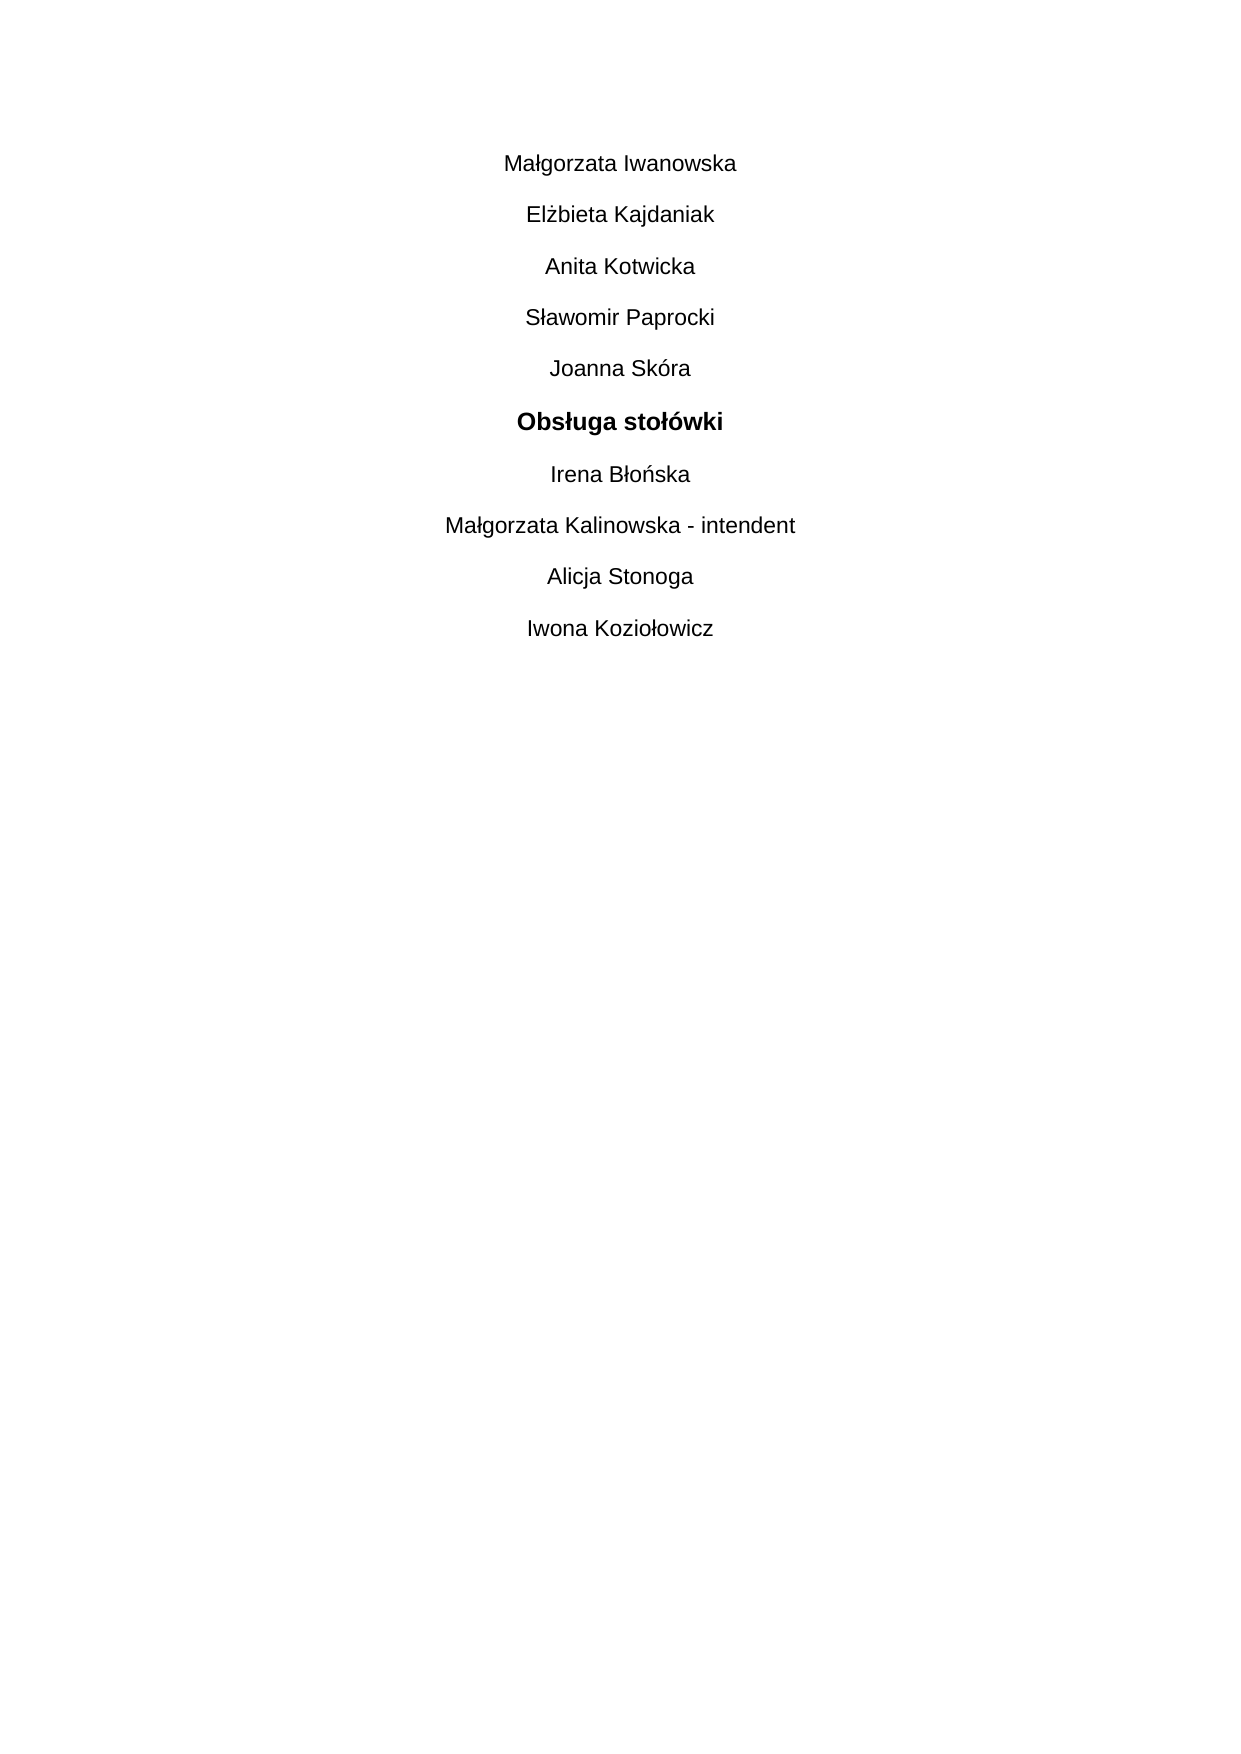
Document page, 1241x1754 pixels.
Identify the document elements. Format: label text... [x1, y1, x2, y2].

text Joanna Skóra [150, 355, 1090, 382]
text Anita Kotwicka [150, 253, 1090, 279]
text Irena Błońska [150, 461, 1090, 487]
text Alicja Stonoga [150, 563, 1090, 589]
text Elżbieta Kajdaniak [150, 201, 1090, 228]
text Iwona Koziołowicz [150, 614, 1090, 641]
text Sławomir Paprocki [150, 304, 1090, 330]
text Małgorzata Iwanowska [150, 150, 1090, 176]
text Obsługa stołówki [150, 407, 1090, 436]
text Małgorzata Kalinowska - intendent [150, 512, 1090, 538]
